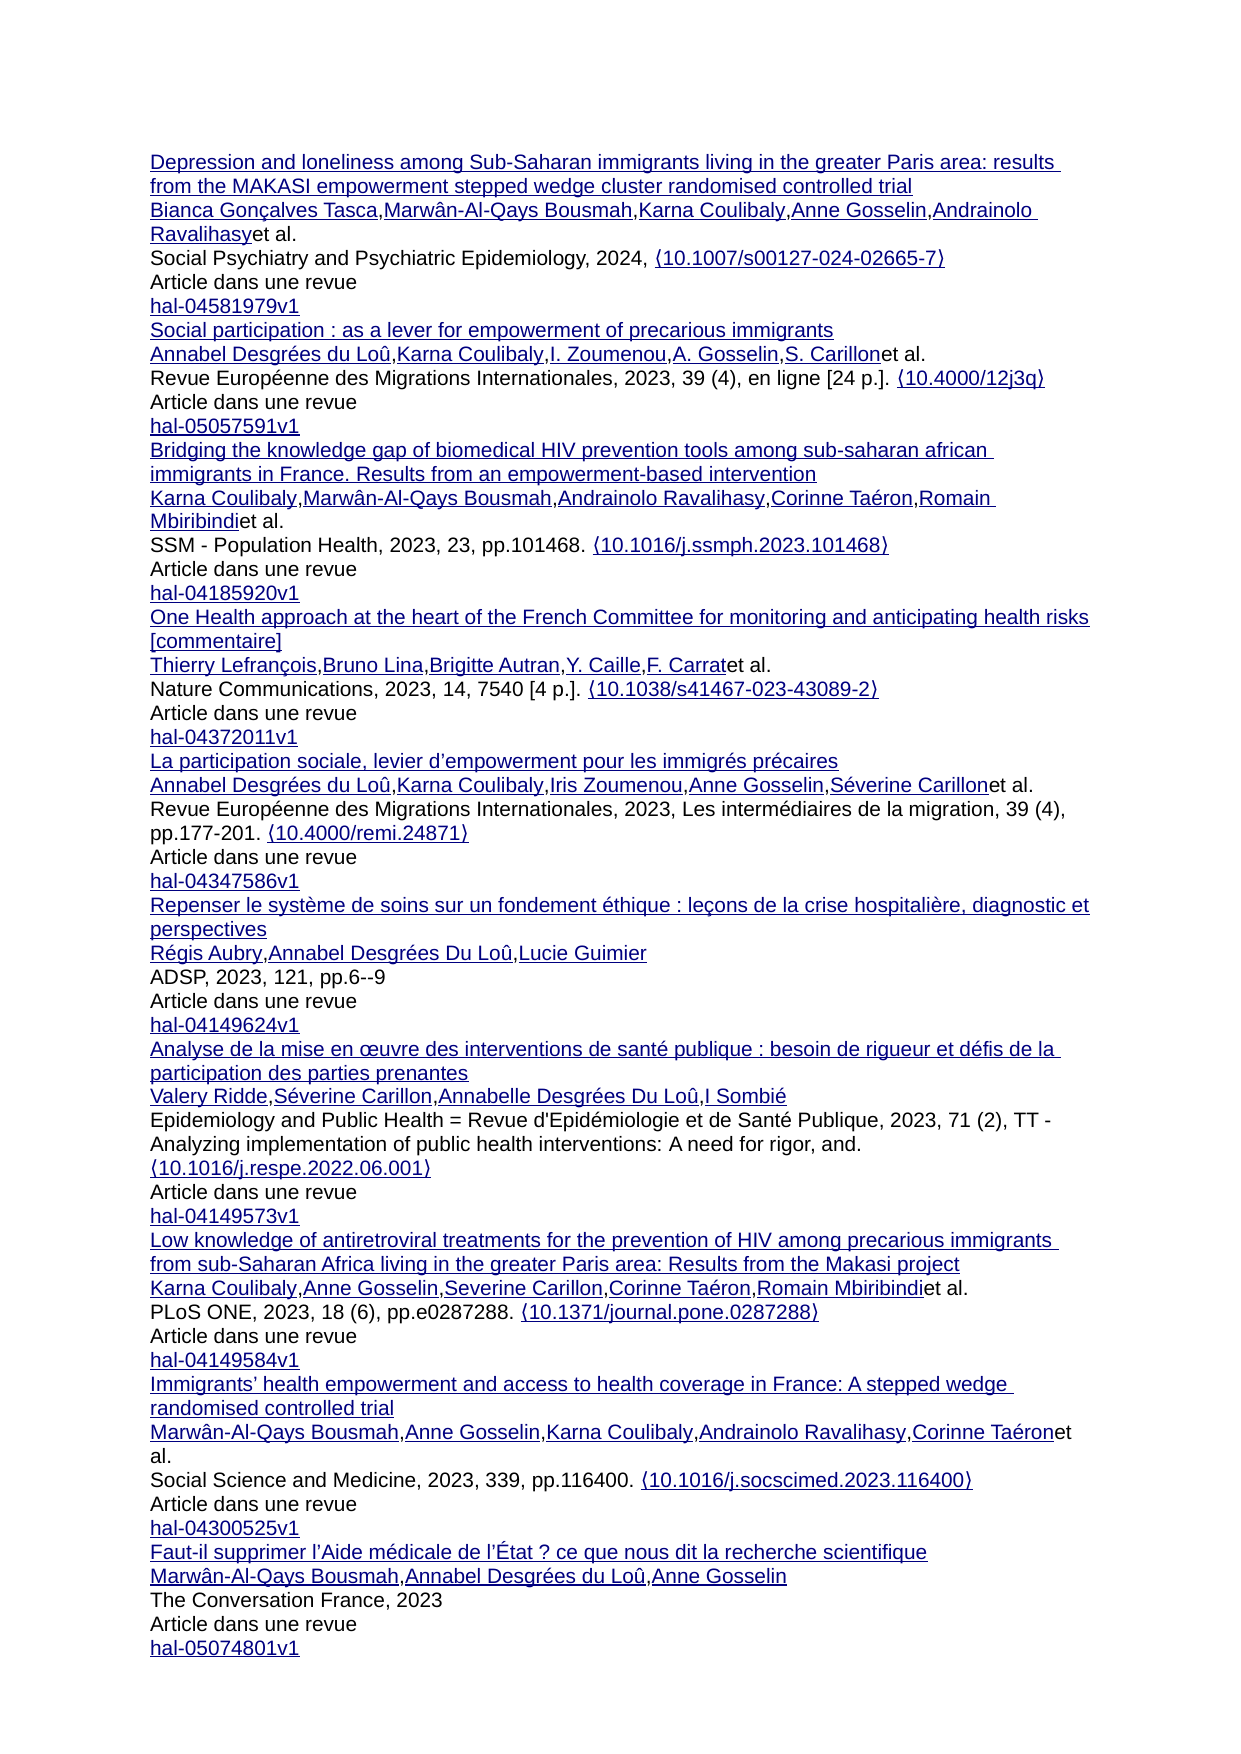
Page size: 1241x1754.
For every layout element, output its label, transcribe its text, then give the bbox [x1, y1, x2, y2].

table_cell Bridging the knowledge gap of biomedical HIV prevention tools among sub-saharan african immigrants in France. Results from an empowerment-based intervention Karna Coulibaly,Marwân-Al-Qays Bousmah,Andrainolo Ravalihasy,Corinne Taéron,Romain Mbiribindiet al. SSM - Population Health, 2023, 23, pp.101468. ⟨10.1016/j.ssmph.2023.101468⟩ Article dans une revue hal-04185920v1 [150, 438, 1090, 605]
table_cell Repenser le système de soins sur un fondement éthique : leçons de la crise hospitalière, diagnostic et [150, 893, 1090, 914]
table_cell La participation sociale, levier d’empowerment pour les immigrés précaires Annabel Desgrées du Loû,Karna Coulibaly,Iris Zoumenou,Anne Gosselin,Séverine Carillonet al. Revue Européenne des Migrations Internationales, 2023, Les intermédiaires de la migration, 39 (4), pp.177-201. ⟨10.4000/remi.24871⟩ Article dans une revue hal-04347586v1 [150, 749, 1090, 893]
table_cell perspectives Régis Aubry,Annabel Desgrées Du Loû,Lucie Guimier ADSP, 2023, 121, pp.6--9 Article dans une revue hal-04149624v1 [150, 915, 1090, 1036]
table_cell One Health approach at the heart of the French Committee for monitoring and anticipating health risks [150, 605, 1090, 626]
table_cell Depression and loneliness among Sub-Saharan immigrants living in the greater Paris area: results from the MAKASI empowerment stepped wedge cluster randomised controlled trial Bianca Gonçalves Tasca,Marwân-Al-Qays Bousmah,Karna Coulibaly,Anne Gosselin,Andrainolo Ravalihasyet al. Social Psychiatry and Psychiatric Epidemiology, 2024, ⟨10.1007/s00127-024-02665-7⟩ Article dans une revue hal-04581979v1 [150, 150, 1090, 318]
table_cell Analyse de la mise en œuvre des interventions de santé publique : besoin de rigueur et défis de la participation des parties prenantes Valery Ridde,Séverine Carillon,Annabelle Desgrées Du Loû,I Sombié Epidemiology and Public Health = Revue d'Epidémiologie et de Santé Publique, 2023, 71 (2), TT - Analyzing implementation of public health interventions: A need for rigor, and. ⟨10.1016/j.respe.2022.06.001⟩ Article dans une revue hal-04149573v1 [150, 1036, 1090, 1228]
table_cell Immigrants’ health empowerment and access to health coverage in France: A stepped wedge randomised controlled trial Marwân-Al-Qays Bousmah,Anne Gosselin,Karna Coulibaly,Andrainolo Ravalihasy,Corinne Taéronet al. Social Science and Medicine, 2023, 339, pp.116400. ⟨10.1016/j.socscimed.2023.116400⟩ Article dans une revue hal-04300525v1 [150, 1372, 1090, 1539]
table_cell [commentaire] Thierry Lefrançois,Bruno Lina,Brigitte Autran,Y. Caille,F. Carratet al. Nature Communications, 2023, 14, 7540 [4 p.]. ⟨10.1038/s41467-023-43089-2⟩ Article dans une revue hal-04372011v1 [150, 627, 1090, 749]
table_cell Faut-il supprimer l’Aide médicale de l’État ? ce que nous dit la recherche scientifique Marwân-Al-Qays Bousmah,Annabel Desgrées du Loû,Anne Gosselin The Conversation France, 2023 Article dans une revue hal-05074801v1 [150, 1540, 1090, 1659]
table_cell Low knowledge of antiretroviral treatments for the prevention of HIV among precarious immigrants from sub-Saharan Africa living in the greater Paris area: Results from the Makasi project Karna Coulibaly,Anne Gosselin,Severine Carillon,Corinne Taéron,Romain Mbiribindiet al. PLoS ONE, 2023, 18 (6), pp.e0287288. ⟨10.1371/journal.pone.0287288⟩ Article dans une revue hal-04149584v1 [150, 1228, 1090, 1372]
table_cell Social participation : as a lever for empowerment of precarious immigrants Annabel Desgrées du Loû,Karna Coulibaly,I. Zoumenou,A. Gosselin,S. Carillonet al. Revue Européenne des Migrations Internationales, 2023, 39 (4), en ligne [24 p.]. ⟨10.4000/12j3q⟩ Article dans une revue hal-05057591v1 [150, 318, 1090, 437]
